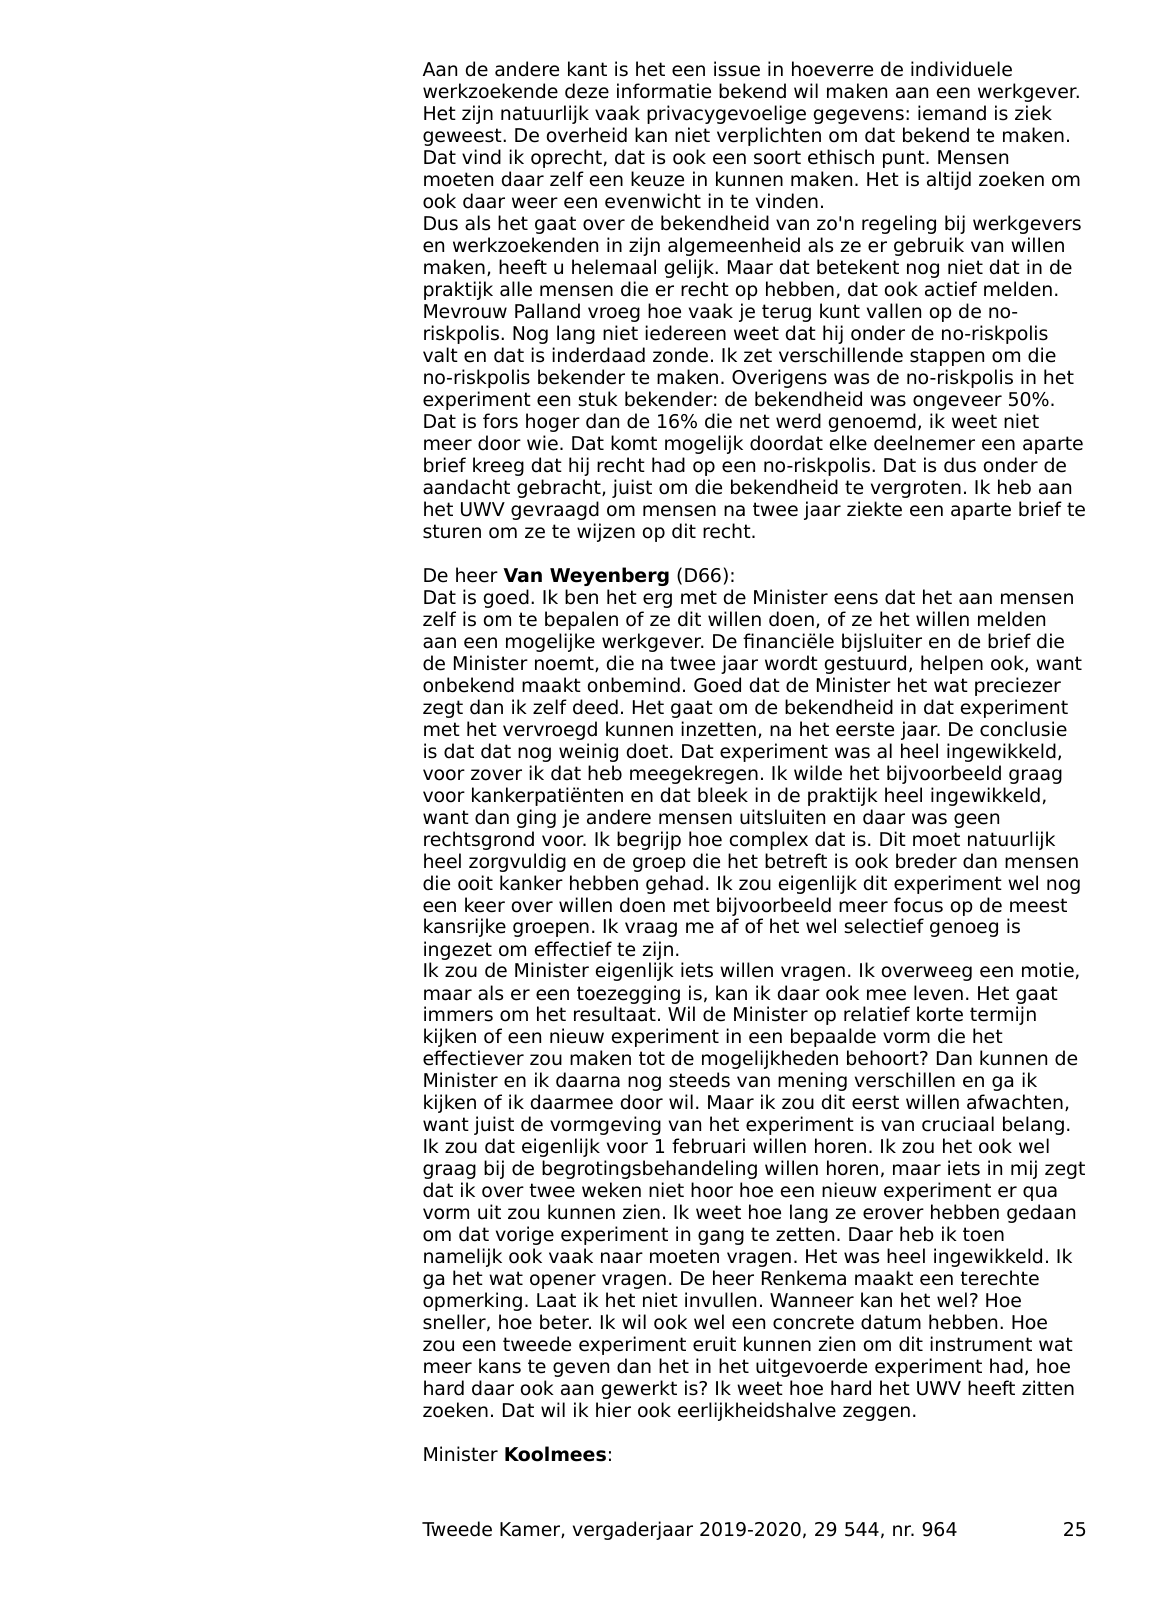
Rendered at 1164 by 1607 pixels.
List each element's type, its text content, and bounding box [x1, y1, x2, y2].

text Dat is goed. Ik ben het erg met de Minister eens dat het aan mensen zelf is om te bepalen of ze dit willen doen, of ze het willen melden aan een mogelijke werkgever. De financiële bijsluiter en de brief die de Minister noemt, die na twee jaar wordt gestuurd, helpen ook, want onbekend maakt onbemind. Goed dat de Minister het wat preciezer zegt dan ik zelf deed. Het gaat om de bekendheid in dat experiment met het vervroegd kunnen inzetten, na het eerste jaar. De conclusie is dat dat nog weinig doet. Dat experiment was al heel ingewikkeld, voor zover ik dat heb meegekregen. Ik wilde het bijvoorbeeld graag voor kankerpatiënten en dat bleek in de praktijk heel ingewikkeld, want dan ging je andere mensen uitsluiten en daar was geen rechtsgrond voor. Ik begrijp hoe complex dat is. Dit moet natuurlijk heel zorgvuldig en de groep die het betreft is ook breder dan mensen die ooit kanker hebben gehad. Ik zou eigenlijk dit experiment wel nog een keer over willen doen met bijvoorbeeld meer focus op de meest kansrijke groepen. Ik vraag me af of het wel selectief genoeg is ingezet om effectief te zijn. [422, 587, 1087, 960]
text Minister Koolmees: [422, 1444, 1087, 1466]
text Aan de andere kant is het een issue in hoeverre de individuele werkzoekende deze informatie bekend wil maken aan een werkgever. Het zijn natuurlijk vaak privacygevoelige gegevens: iemand is ziek geweest. De overheid kan niet verplichten om dat bekend te maken. Dat vind ik oprecht, dat is ook een soort ethisch punt. Mensen moeten daar zelf een keuze in kunnen maken. Het is altijd zoeken om ook daar weer een evenwicht in te vinden. [422, 59, 1087, 213]
text Ik zou de Minister eigenlijk iets willen vragen. Ik overweeg een motie, maar als er een toezegging is, kan ik daar ook mee leven. Het gaat immers om het resultaat. Wil de Minister op relatief korte termijn kijken of een nieuw experiment in een bepaalde vorm die het effectiever zou maken tot de mogelijkheden behoort? Dan kunnen de Minister en ik daarna nog steeds van mening verschillen en ga ik kijken of ik daarmee door wil. Maar ik zou dit eerst willen afwachten, want juist de vormgeving van het experiment is van cruciaal belang. Ik zou dat eigenlijk voor 1 februari willen horen. Ik zou het ook wel graag bij de begrotingsbehandeling willen horen, maar iets in mij zegt dat ik over twee weken niet hoor hoe een nieuw experiment er qua vorm uit zou kunnen zien. Ik weet hoe lang ze erover hebben gedaan om dat vorige experiment in gang te zetten. Daar heb ik toen namelijk ook vaak naar moeten vragen. Het was heel ingewikkeld. Ik ga het wat opener vragen. De heer Renkema maakt een terechte opmerking. Laat ik het niet invullen. Wanneer kan het wel? Hoe sneller, hoe beter. Ik wil ook wel een concrete datum hebben. Hoe zou een tweede experiment eruit kunnen zien om dit instrument wat meer kans te geven dan het in het uitgevoerde experiment had, hoe hard daar ook aan gewerkt is? Ik weet hoe hard het UWV heeft zitten zoeken. Dat wil ik hier ook eerlijkheidshalve zeggen. [422, 960, 1087, 1422]
text Mevrouw Palland vroeg hoe vaak je terug kunt vallen op de no-riskpolis. Nog lang niet iedereen weet dat hij onder de no-riskpolis valt en dat is inderdaad zonde. Ik zet verschillende stappen om die no-riskpolis bekender te maken. Overigens was de no-riskpolis in het experiment een stuk bekender: de bekendheid was ongeveer 50%. Dat is fors hoger dan de 16% die net werd genoemd, ik weet niet meer door wie. Dat komt mogelijk doordat elke deelnemer een aparte brief kreeg dat hij recht had op een no-riskpolis. Dat is dus onder de aandacht gebracht, juist om die bekendheid te vergroten. Ik heb aan het UWV gevraagd om mensen na twee jaar ziekte een aparte brief te sturen om ze te wijzen op dit recht. [422, 301, 1087, 543]
text De heer Van Weyenberg (D66): [422, 565, 1087, 587]
text Dus als het gaat over de bekendheid van zo'n regeling bij werkgevers en werkzoekenden in zijn algemeenheid als ze er gebruik van willen maken, heeft u helemaal gelijk. Maar dat betekent nog niet dat in de praktijk alle mensen die er recht op hebben, dat ook actief melden. [422, 213, 1087, 301]
